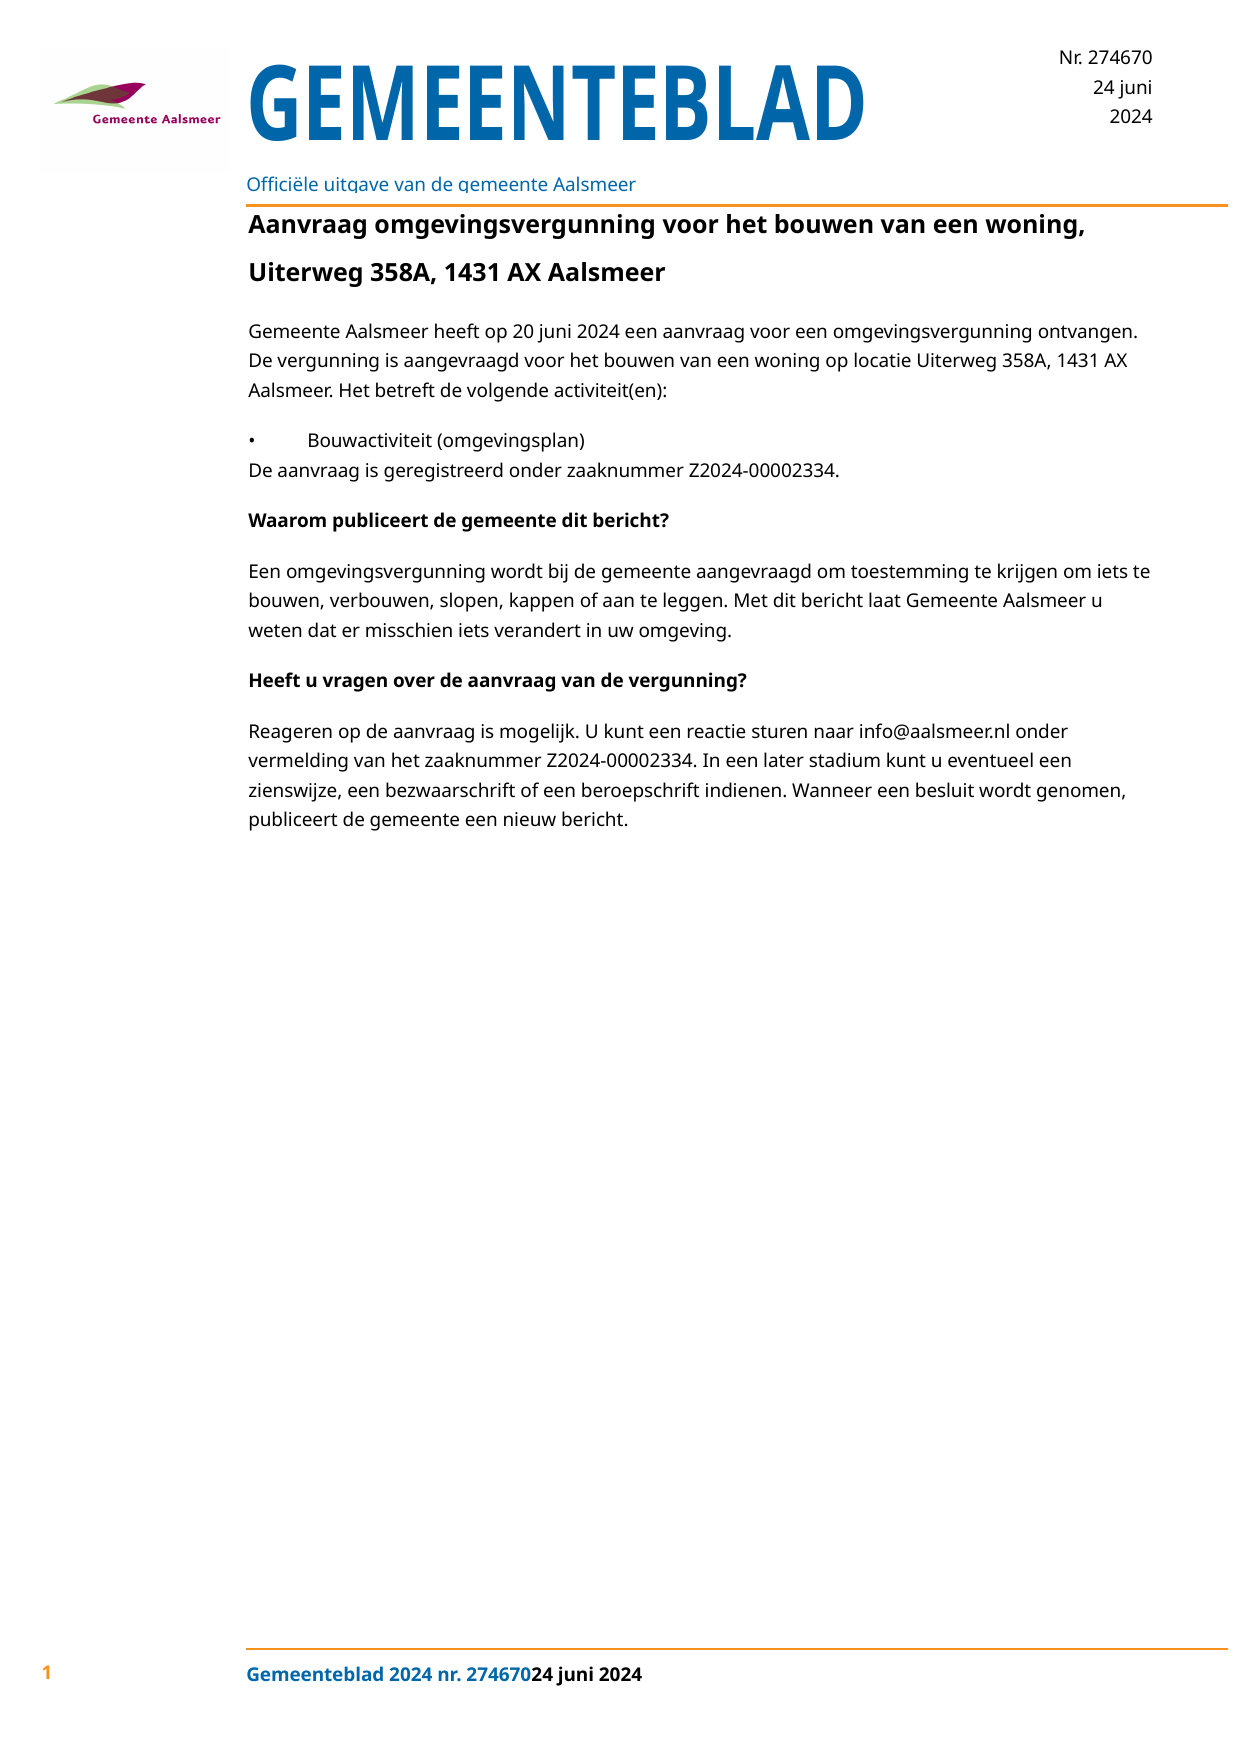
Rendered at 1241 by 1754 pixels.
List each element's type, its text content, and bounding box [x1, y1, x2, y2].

text De aanvraag is geregistreerd onder zaaknummer Z2024-00002334. [248, 457, 1152, 483]
text Heeft u vragen over de aanvraag van de vergunning? [248, 667, 1152, 693]
text Reageren op de aanvraag is mogelijk. U kunt een reactie sturen naar info@aalsmeer.nl onder vermelding van het zaaknummer Z2024-00002334. In een later stadium kunt u eventueel een zienswijze, een bezwaarschrift of een beroepschrift indienen. Wanneer een besluit wordt genomen, publiceert de gemeente een nieuw bericht. [248, 718, 1152, 832]
picture [41, 47, 231, 172]
text Aanvraag omgevingsvergunning voor het bouwen van een woning, Uiterweg 358A, 1431 AX Aalsmeer [248, 207, 1152, 288]
text Een omgevingsvergunning wordt bij de gemeente aangevraagd om toestemming te krijgen om iets te bouwen, verbouwen, slopen, kappen of aan te leggen. Met dit bericht laat Gemeente Aalsmeer u weten dat er misschien iets verandert in uw omgeving. [248, 558, 1152, 643]
text Waarom publiceert de gemeente dit bericht? [248, 507, 1152, 533]
list Bouwactiviteit (omgevingsplan) [248, 427, 1152, 453]
text Gemeente Aalsmeer heeft op 20 juni 2024 een aanvraag voor een omgevingsvergunning ontvangen. De vergunning is aangevraagd voor het bouwen van een woning op locatie Uiterweg 358A, 1431 AX Aalsmeer. Het betreft de volgende activiteit(en): [248, 318, 1152, 403]
